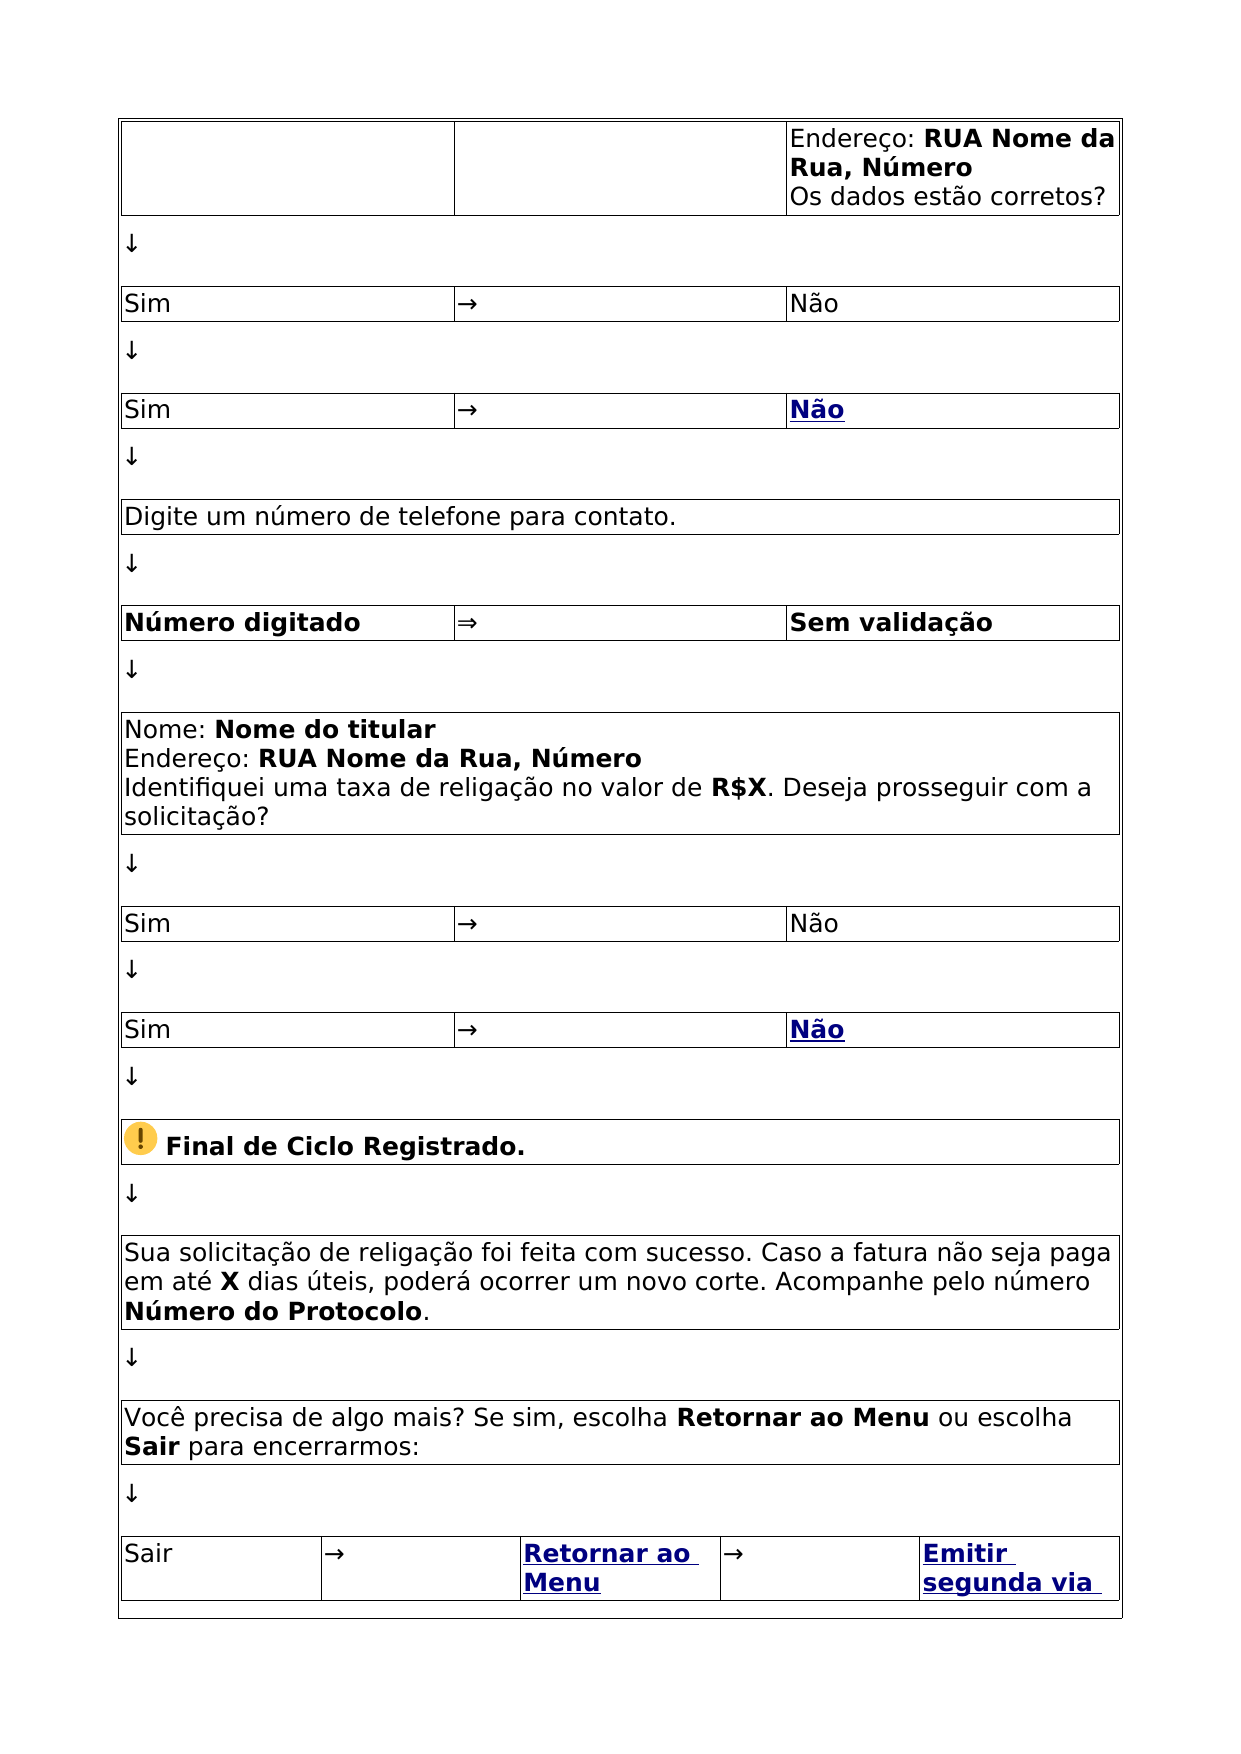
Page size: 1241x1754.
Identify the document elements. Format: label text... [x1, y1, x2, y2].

table_header Número digitado [122, 606, 454, 640]
table_header Sair [122, 1537, 321, 1600]
table_header Endereço: RUA Nome da Rua, Número Os dados estão corretos? [787, 122, 1119, 214]
table_header ↓ ↓ ↓ ↓ ↓ ↓ ↓ ↓ ↓ ↓ ↓ [119, 119, 1122, 1618]
table_header → [455, 287, 786, 321]
table_header Digite um número de telefone para contato. [122, 500, 1119, 534]
table_header [455, 122, 786, 214]
table_header → [721, 1537, 919, 1600]
table_header Retornar ao Menu [521, 1537, 720, 1600]
table_header → [322, 1537, 520, 1600]
table_header Não [787, 287, 1119, 321]
table_header Não [787, 394, 1119, 427]
table_header Sim [122, 287, 454, 321]
table_header Você precisa de algo mais? Se sim, escolha Retornar ao Menu ou escolha Sair para encerrarmos: [122, 1401, 1119, 1464]
table_header Não [787, 907, 1119, 941]
table_header → [455, 907, 786, 941]
table_header Emitir segunda via [920, 1537, 1119, 1600]
table_header ⇒ [455, 606, 786, 640]
table_header → [455, 1013, 786, 1047]
table_header [122, 122, 454, 214]
table_header Sua solicitação de religação foi feita com sucesso. Caso a fatura não seja paga em até X dias úteis, poderá ocorrer um novo corte. Acompanhe pelo número Número do Protocolo. [122, 1236, 1119, 1329]
table_header Sem validação [787, 606, 1119, 640]
table_header Sim [122, 394, 454, 427]
table_header Não [787, 1013, 1119, 1047]
table_header → [455, 394, 786, 427]
table_header Sim [122, 907, 454, 941]
table_header Final de Ciclo Registrado. [122, 1120, 1119, 1164]
table_header Sim [122, 1013, 454, 1047]
table_header Nome: Nome do titular Endereço: RUA Nome da Rua, Número Identifiquei uma taxa de religação no valor de R$X. Deseja prosseguir com a solicitação? [122, 713, 1119, 834]
